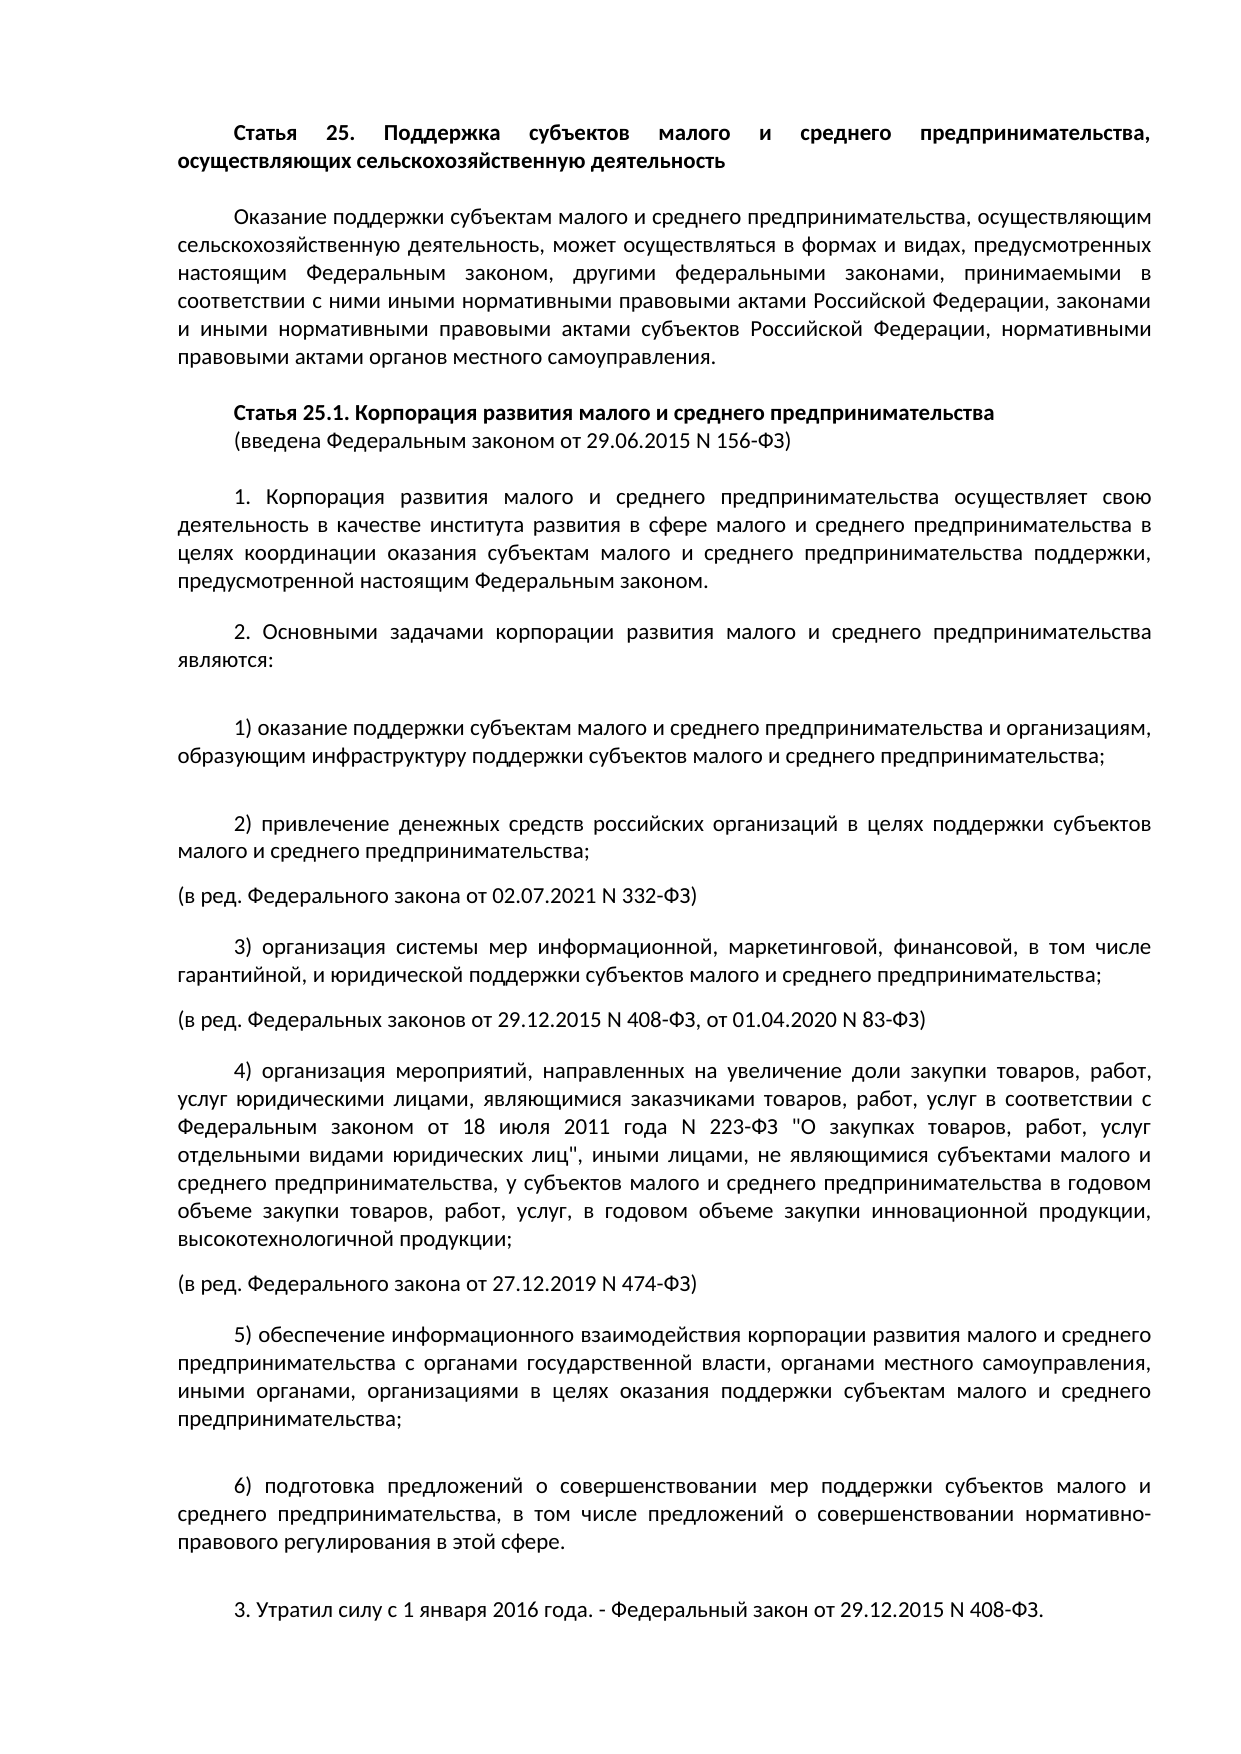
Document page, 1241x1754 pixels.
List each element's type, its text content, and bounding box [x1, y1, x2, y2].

text 1) оказание поддержки субъектам малого и среднего предпринимательства и организациям, образующим инфраструктуру поддержки субъектов малого и среднего предпринимательства; [177, 713, 1152, 769]
title Статья 25.1. Корпорация развития малого и среднего предпринимательства [177, 398, 1152, 426]
text (в ред. Федеральных законов от 29.12.2015 N 408-ФЗ, от 01.04.2020 N 83-ФЗ) [177, 1005, 1152, 1033]
text 4) организация мероприятий, направленных на увеличение доли закупки товаров, работ, услуг юридическими лицами, являющимися заказчиками товаров, работ, услуг в соответствии с Федеральным законом от 18 июля 2011 года N 223-ФЗ "О закупках товаров, работ, услуг отдельными видами юридических лиц", иными лицами, не являющимися субъектами малого и среднего предпринимательства, у субъектов малого и среднего предпринимательства в годовом объеме закупки товаров, работ, услуг, в годовом объеме закупки инновационной продукции, высокотехнологичной продукции; [177, 1056, 1152, 1252]
text 3) организация системы мер информационной, маркетинговой, финансовой, в том числе гарантийной, и юридической поддержки субъектов малого и среднего предпринимательства; [177, 932, 1152, 988]
text 1. Корпорация развития малого и среднего предпринимательства осуществляет свою деятельность в качестве института развития в сфере малого и среднего предпринимательства в целях координации оказания субъектам малого и среднего предпринимательства поддержки, предусмотренной настоящим Федеральным законом. [177, 482, 1152, 594]
title Статья 25. Поддержка субъектов малого и среднего предпринимательства, осуществляющих сельскохозяйственную деятельность [177, 118, 1152, 174]
text 5) обеспечение информационного взаимодействия корпорации развития малого и среднего предпринимательства с органами государственной власти, органами местного самоуправления, иными органами, организациями в целях оказания поддержки субъектам малого и среднего предпринимательства; [177, 1320, 1152, 1432]
text (в ред. Федерального закона от 02.07.2021 N 332-ФЗ) [177, 881, 1152, 909]
text 3. Утратил силу с 1 января 2016 года. - Федеральный закон от 29.12.2015 N 408-ФЗ. [177, 1595, 1152, 1623]
text 2) привлечение денежных средств российских организаций в целях поддержки субъектов малого и среднего предпринимательства; [177, 809, 1152, 865]
text (введена Федеральным законом от 29.06.2015 N 156-ФЗ) [177, 426, 1152, 454]
text Оказание поддержки субъектам малого и среднего предпринимательства, осуществляющим сельскохозяйственную деятельность, может осуществляться в формах и видах, предусмотренных настоящим Федеральным законом, другими федеральными законами, принимаемыми в соответствии с ними иными нормативными правовыми актами Российской Федерации, законами и иными нормативными правовыми актами субъектов Российской Федерации, нормативными правовыми актами органов местного самоуправления. [177, 202, 1152, 370]
text (в ред. Федерального закона от 27.12.2019 N 474-ФЗ) [177, 1269, 1152, 1297]
text 2. Основными задачами корпорации развития малого и среднего предпринимательства являются: [177, 617, 1152, 673]
text 6) подготовка предложений о совершенствовании мер поддержки субъектов малого и среднего предпринимательства, в том числе предложений о совершенствовании нормативно-правового регулирования в этой сфере. [177, 1471, 1152, 1555]
